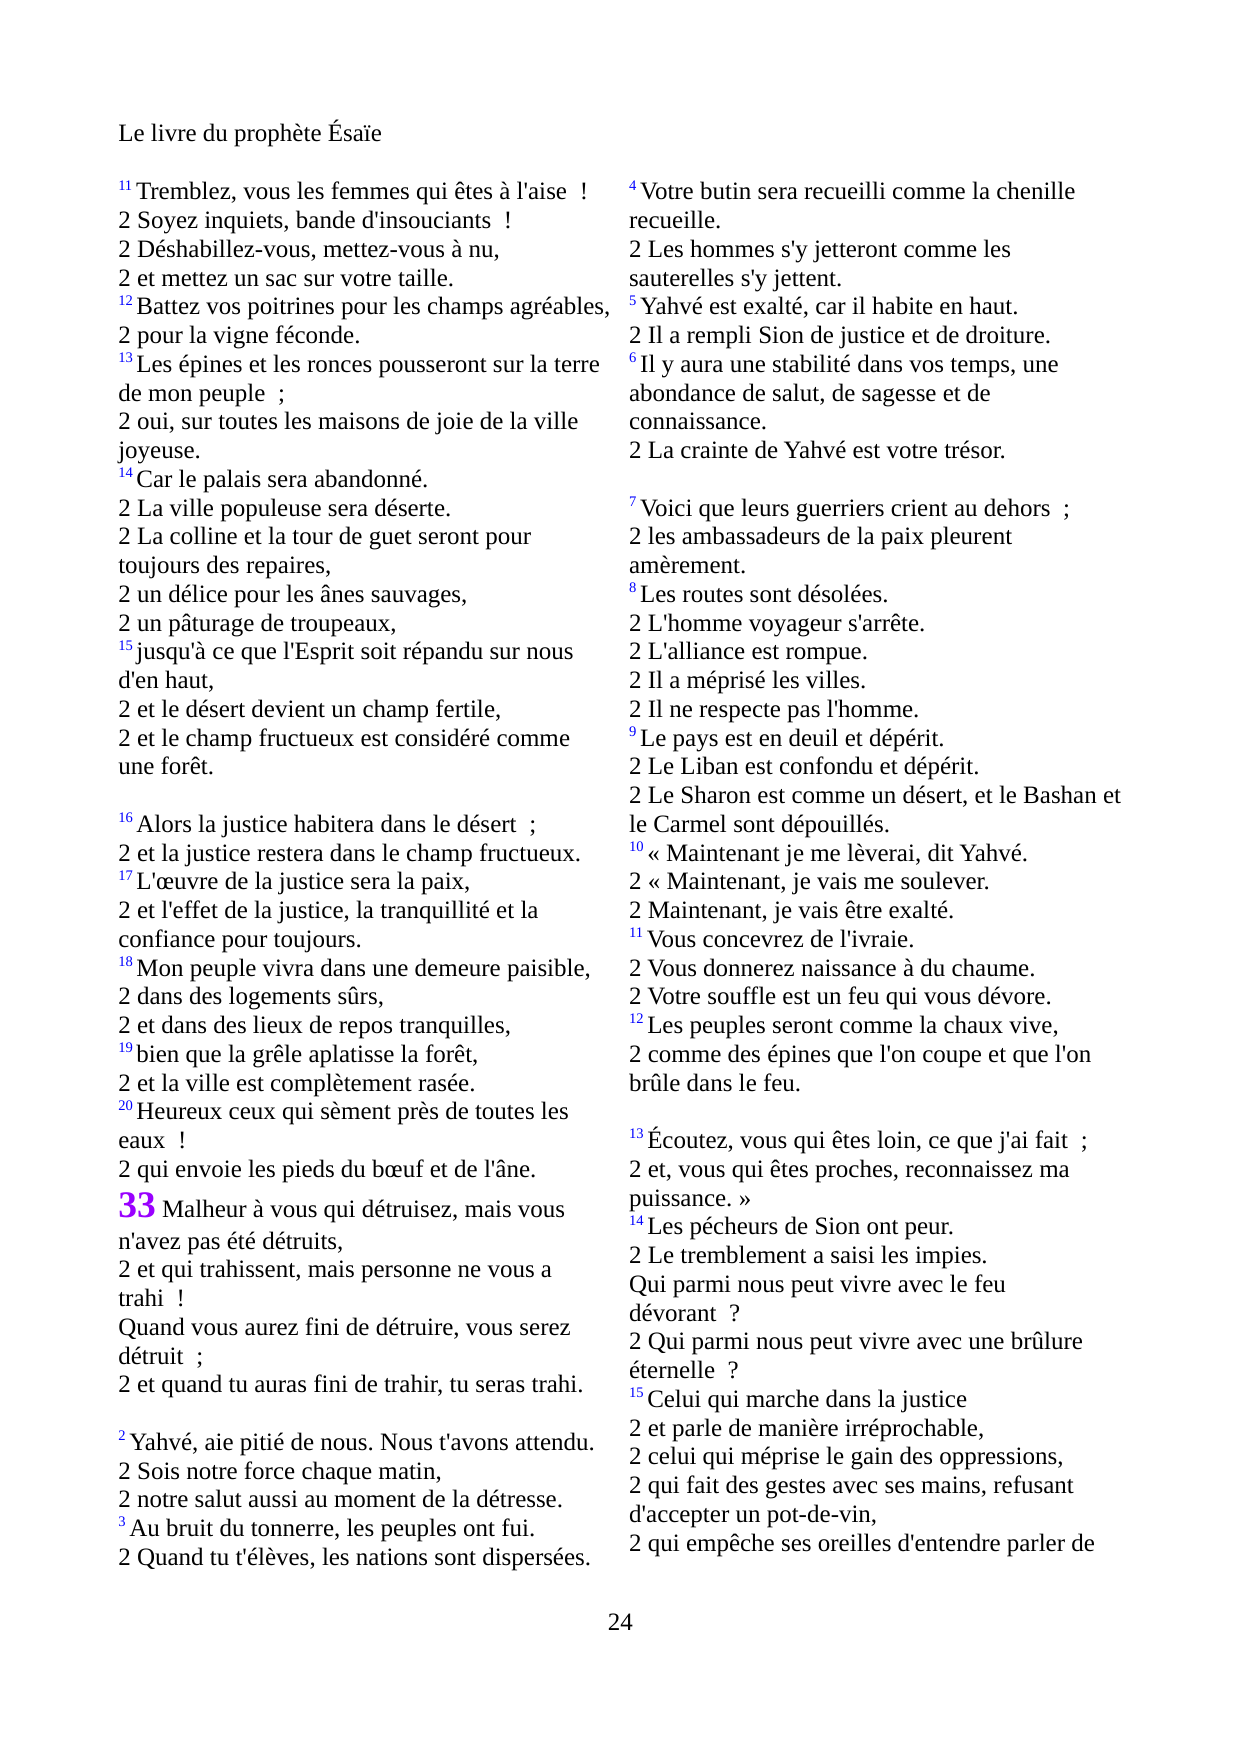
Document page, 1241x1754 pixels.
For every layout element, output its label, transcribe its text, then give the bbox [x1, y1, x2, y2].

text 16 Alors la justice habitera dans le désert ; [118, 809, 611, 838]
text 12 Battez vos poitrines pour les champs agréables, [118, 291, 611, 320]
text 11 Tremblez, vous les femmes qui êtes à l'aise ! [118, 176, 611, 205]
text 2 « Maintenant, je vais me soulever. [629, 866, 1122, 895]
text 2 Sois notre force chaque matin, [118, 1456, 611, 1484]
text 2 et la justice restera dans le champ fructueux. [118, 838, 611, 866]
text 2 Les hommes s'y jetteront comme les sauterelles s'y jettent. [629, 234, 1122, 291]
text 2 Il a méprisé les villes. [629, 665, 1122, 694]
text 2 un délice pour les ânes sauvages, [118, 579, 611, 608]
text 18 Mon peuple vivra dans une demeure paisible, [118, 953, 611, 981]
text 2 oui, sur toutes les maisons de joie de la ville joyeuse. [118, 406, 611, 464]
text 2 pour la vigne féconde. [118, 320, 611, 349]
text 2 La colline et la tour de guet seront pour toujours des repaires, [118, 521, 611, 579]
text 11 Vous concevrez de l'ivraie. [629, 924, 1122, 953]
text 2 Il ne respecte pas l'homme. [629, 694, 1122, 723]
text 17 L'œuvre de la justice sera la paix, [118, 866, 611, 895]
text 5 Yahvé est exalté, car il habite en haut. [629, 291, 1122, 320]
text 2 et parle de manière irréprochable, [629, 1413, 1122, 1441]
text 14 Car le palais sera abandonné. [118, 464, 611, 493]
text 2 et la ville est complètement rasée. [118, 1068, 611, 1096]
text 2 Votre souffle est un feu qui vous dévore. [629, 981, 1122, 1010]
text 33 Malheur à vous qui détruisez, mais vous n'avez pas été détruits, [118, 1183, 611, 1254]
text 6 Il y aura une stabilité dans vos temps, une abondance de salut, de sagesse et de connaissance. [629, 349, 1122, 435]
text 2 Le tremblement a saisi les impies. [629, 1240, 1122, 1269]
text 2 comme des épines que l'on coupe et que l'on brûle dans le feu. [629, 1039, 1122, 1096]
text 2 Qui parmi nous peut vivre avec une brûlure éternelle ? [629, 1326, 1122, 1384]
text 2 et mettez un sac sur votre taille. [118, 263, 611, 291]
text 14 Les pécheurs de Sion ont peur. [629, 1211, 1122, 1240]
text 2 Le Liban est confondu et dépérit. [629, 751, 1122, 780]
text 10 « Maintenant je me lèverai, dit Yahvé. [629, 838, 1122, 866]
text 2 les ambassadeurs de la paix pleurent amèrement. [629, 521, 1122, 579]
text 2 Yahvé, aie pitié de nous. Nous t'avons attendu. [118, 1427, 611, 1456]
text 2 Soyez inquiets, bande d'insouciants ! [118, 205, 611, 234]
text 2 notre salut aussi au moment de la détresse. [118, 1484, 611, 1513]
text 2 L'alliance est rompue. [629, 636, 1122, 665]
text 2 La ville populeuse sera déserte. [118, 493, 611, 521]
text 2 Il a rempli Sion de justice et de droiture. [629, 320, 1122, 349]
text 2 et, vous qui êtes proches, reconnaissez ma puissance. » [629, 1154, 1122, 1211]
text 4 Votre butin sera recueilli comme la chenille recueille. [629, 176, 1122, 234]
text 2 L'homme voyageur s'arrête. [629, 608, 1122, 636]
text 13 Écoutez, vous qui êtes loin, ce que j'ai fait ; [629, 1125, 1122, 1154]
text 15 jusqu'à ce que l'Esprit soit répandu sur nous d'en haut, [118, 636, 611, 694]
text 2 et dans des lieux de repos tranquilles, [118, 1010, 611, 1039]
text 2 et le champ fructueux est considéré comme une forêt. [118, 723, 611, 780]
text Qui parmi nous peut vivre avec le feu dévorant ? [629, 1269, 1122, 1326]
text 7 Voici que leurs guerriers crient au dehors ; [629, 493, 1122, 521]
text 2 qui empêche ses oreilles d'entendre parler de [629, 1528, 1122, 1556]
text 2 dans des logements sûrs, [118, 981, 611, 1010]
text 9 Le pays est en deuil et dépérit. [629, 723, 1122, 751]
text 2 Déshabillez-vous, mettez-vous à nu, [118, 234, 611, 263]
text 2 un pâturage de troupeaux, [118, 608, 611, 636]
text 20 Heureux ceux qui sèment près de toutes les eaux ! [118, 1096, 611, 1154]
text 3 Au bruit du tonnerre, les peuples ont fui. [118, 1513, 611, 1542]
text 2 et quand tu auras fini de trahir, tu seras trahi. [118, 1369, 611, 1398]
text 2 et l'effet de la justice, la tranquillité et la confiance pour toujours. [118, 895, 611, 953]
text 19 bien que la grêle aplatisse la forêt, [118, 1039, 611, 1068]
text 2 La crainte de Yahvé est votre trésor. [629, 435, 1122, 464]
text 15 Celui qui marche dans la justice [629, 1384, 1122, 1413]
text 2 Le Sharon est comme un désert, et le Bashan et le Carmel sont dépouillés. [629, 780, 1122, 838]
text 2 Vous donnerez naissance à du chaume. [629, 953, 1122, 981]
text 2 celui qui méprise le gain des oppressions, [629, 1441, 1122, 1470]
text 2 qui envoie les pieds du bœuf et de l'âne. [118, 1154, 611, 1183]
text 8 Les routes sont désolées. [629, 579, 1122, 608]
text 2 Quand tu t'élèves, les nations sont dispersées. [118, 1542, 611, 1571]
text Quand vous aurez fini de détruire, vous serez détruit ; [118, 1312, 611, 1369]
text 2 Maintenant, je vais être exalté. [629, 895, 1122, 924]
text 12 Les peuples seront comme la chaux vive, [629, 1010, 1122, 1039]
text 2 qui fait des gestes avec ses mains, refusant d'accepter un pot-de-vin, [629, 1470, 1122, 1528]
text 13 Les épines et les ronces pousseront sur la terre de mon peuple ; [118, 349, 611, 406]
text 2 et qui trahissent, mais personne ne vous a trahi ! [118, 1254, 611, 1312]
text 2 et le désert devient un champ fertile, [118, 694, 611, 723]
